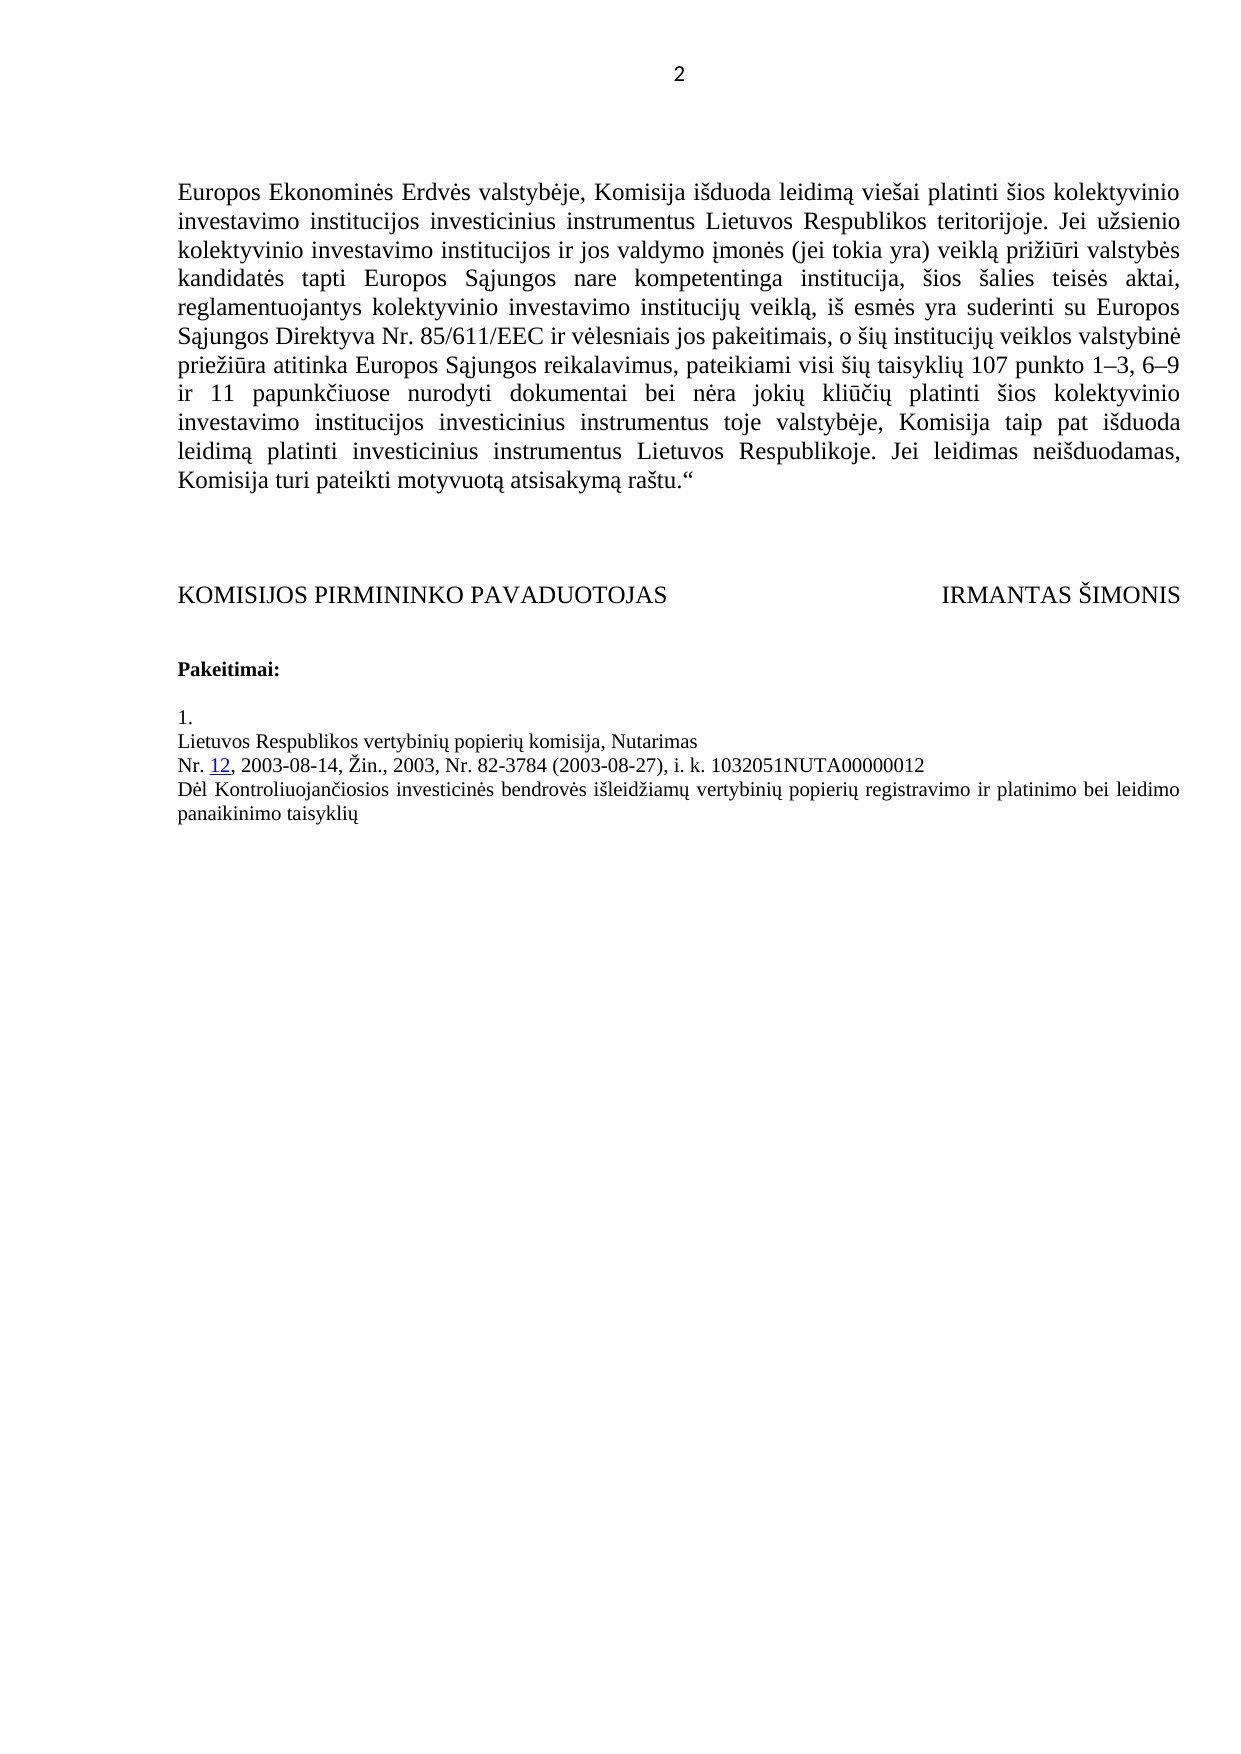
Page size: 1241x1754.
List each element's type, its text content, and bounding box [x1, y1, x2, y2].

text Lietuvos Respublikos vertybinių popierių komisija, Nutarimas [177, 729, 1181, 753]
text Nr. 12, 2003-08-14, Žin., 2003, Nr. 82-3784 (2003-08-27), i. k. 1032051NUTA00000012 [177, 753, 1181, 777]
text KOMISIJOS PIRMININKO PAVADUOTOJAS IRMANTAS ŠIMONIS [177, 580, 1181, 608]
text Dėl Kontroliuojančiosios investicinės bendrovės išleidžiamų vertybinių popierių registravimo ir platinimo bei leidimo panaikinimo taisyklių [177, 777, 1181, 825]
text 1. [177, 705, 1181, 729]
text Pakeitimai: [177, 657, 1181, 681]
text Europos Ekonominės Erdvės valstybėje, Komisija išduoda leidimą viešai platinti šios kolektyvinio investavimo institucijos investicinius instrumentus Lietuvos Respublikos teritorijoje. Jei užsienio kolektyvinio investavimo institucijos ir jos valdymo įmonės (jei tokia yra) veiklą prižiūri valstybės kandidatės tapti Europos Sąjungos nare kompetentinga institucija, šios šalies teisės aktai, reglamentuojantys kolektyvinio investavimo institucijų veiklą, iš esmės yra suderinti su Europos Sąjungos Direktyva Nr. 85/611/EEC ir vėlesniais jos pakeitimais, o šių institucijų veiklos valstybinė priežiūra atitinka Europos Sąjungos reikalavimus, pateikiami visi šių taisyklių 107 punkto 1–3, 6–9 ir 11 papunkčiuose nurodyti dokumentai bei nėra jokių kliūčių platinti šios kolektyvinio investavimo institucijos investicinius instrumentus toje valstybėje, Komisija taip pat išduoda leidimą platinti investicinius instrumentus Lietuvos Respublikoje. Jei leidimas neišduodamas, Komisija turi pateikti motyvuotą atsisakymą raštu.“ [177, 177, 1181, 493]
